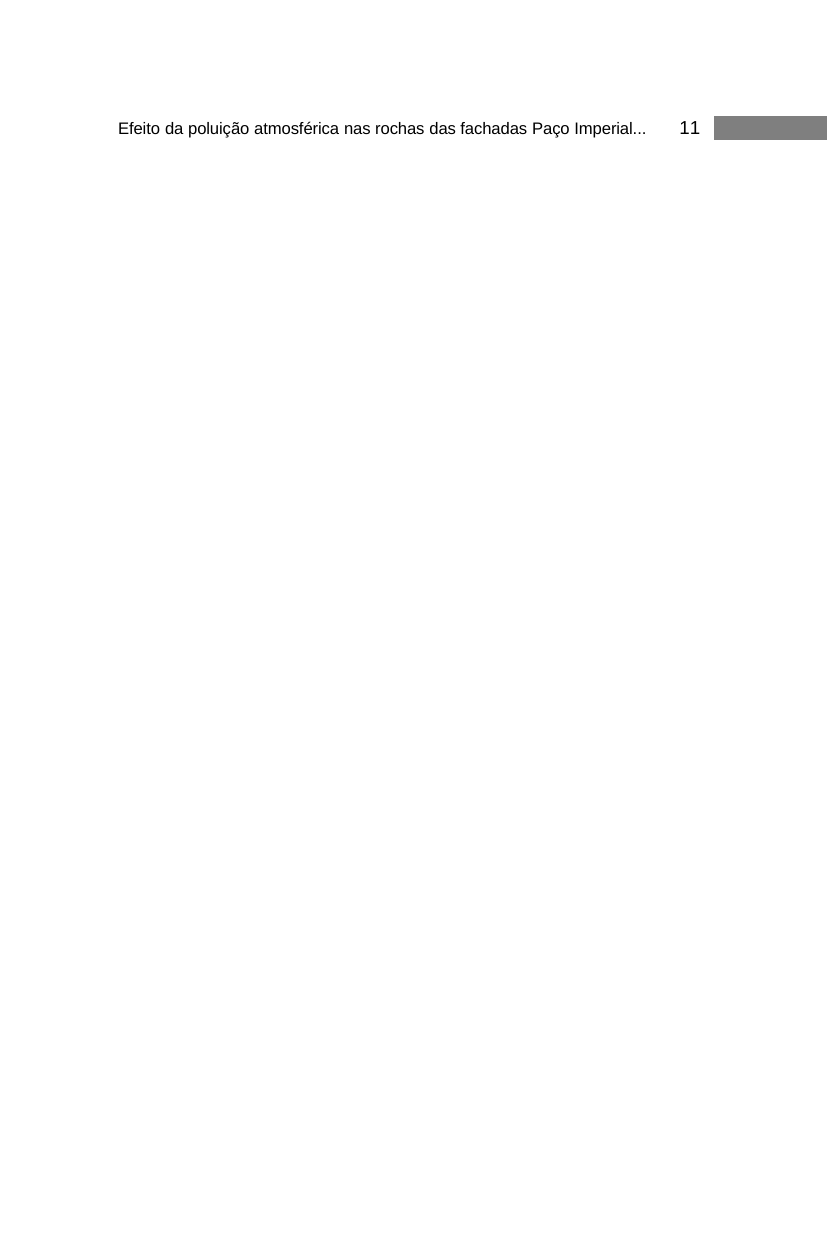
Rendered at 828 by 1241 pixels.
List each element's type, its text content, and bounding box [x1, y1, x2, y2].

text Efeito da poluição atmosférica nas rochas das fachadas Paço Imperial... 11 [118, 117, 714, 139]
